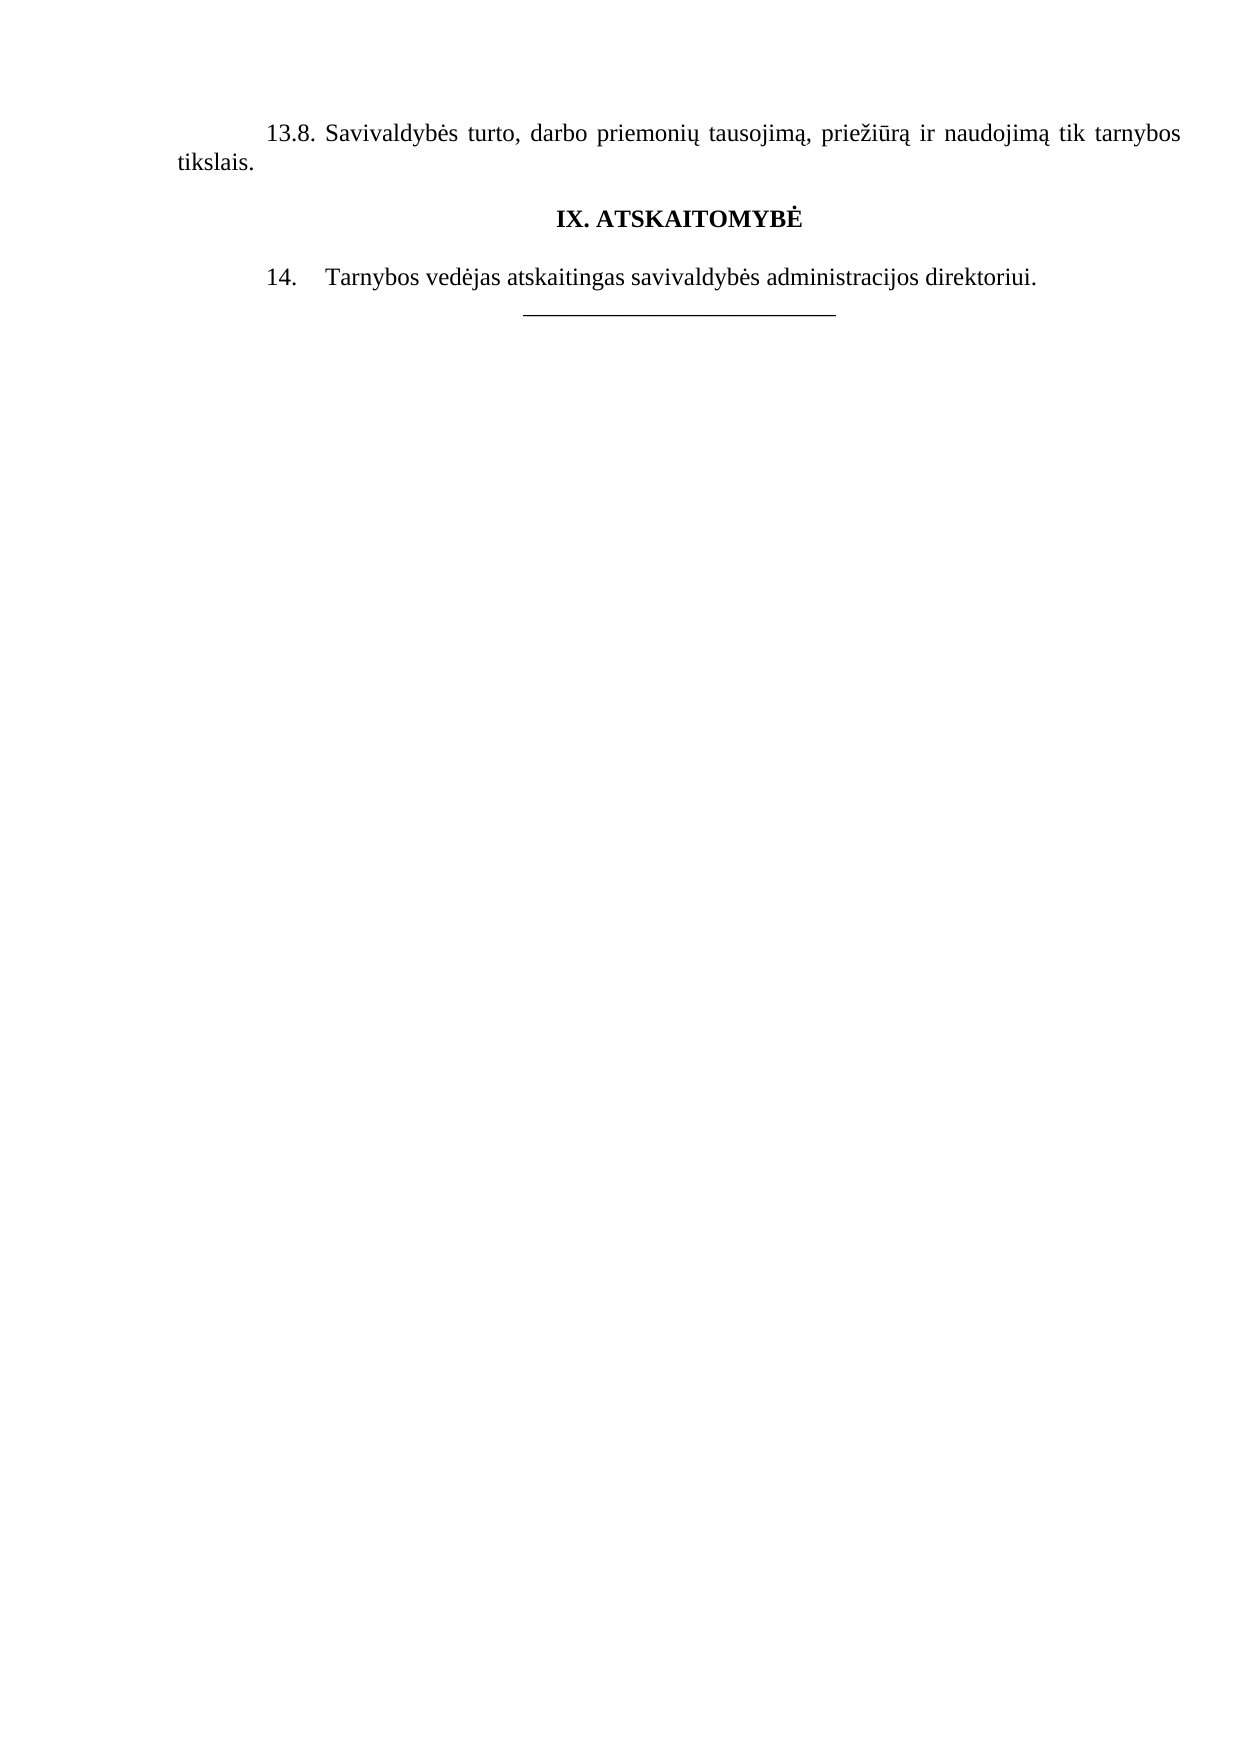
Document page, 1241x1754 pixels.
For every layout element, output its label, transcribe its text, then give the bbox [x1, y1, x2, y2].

text 13.8. Savivaldybės turto, darbo priemonių tausojimą, priežiūrą ir naudojimą tik tarnybos tikslais. [177, 118, 1181, 176]
text _________________________ [177, 291, 1181, 319]
text IX. ATSKAITOMYBĖ [177, 204, 1181, 233]
text 14. Tarnybos vedėjas atskaitingas savivaldybės administracijos direktoriui. [177, 262, 1181, 291]
